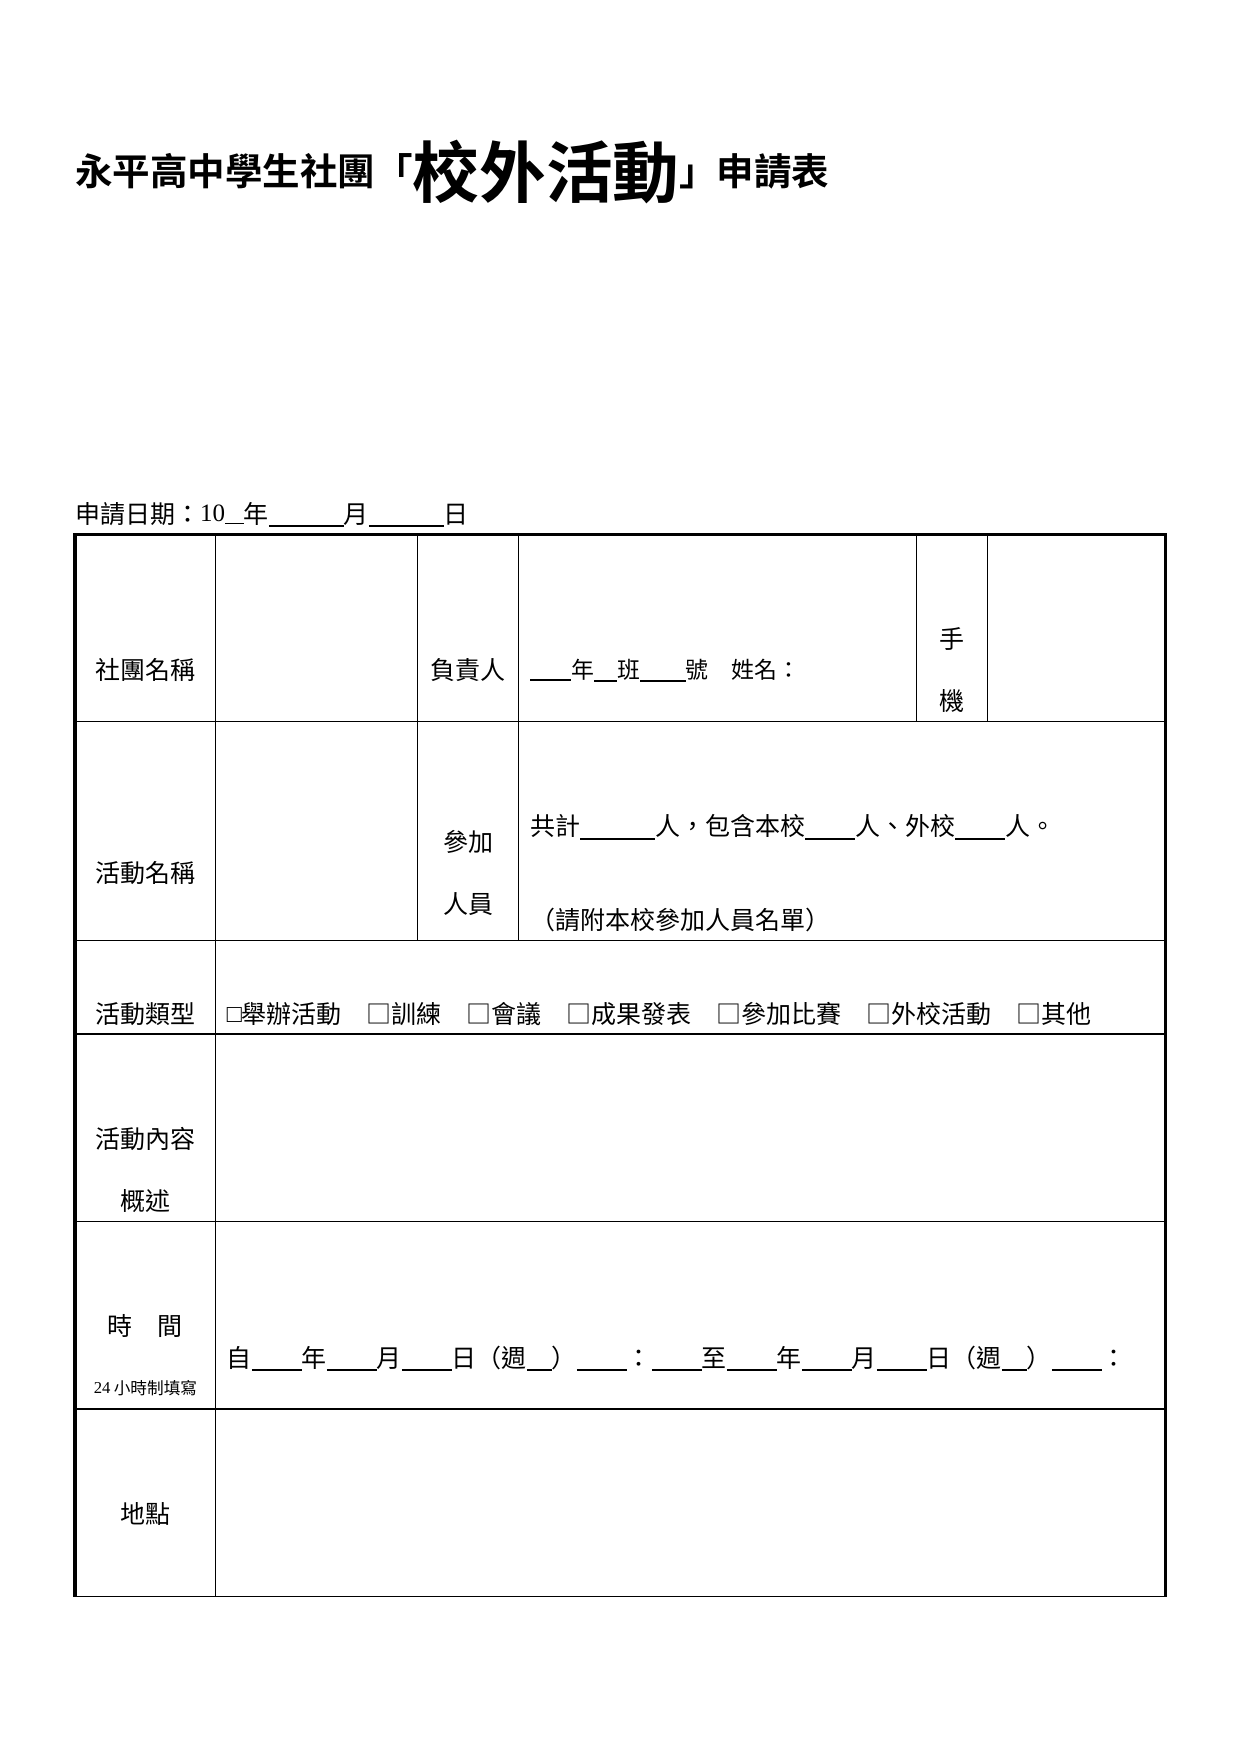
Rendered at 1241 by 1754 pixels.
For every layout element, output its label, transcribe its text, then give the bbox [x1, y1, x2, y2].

table_cell [216, 1035, 1164, 1221]
table_cell 共計 人，包含本校 人、外校 人。 （請附本校參加人員名單） [519, 722, 1164, 939]
table_header 年 班 號 姓名： [519, 536, 916, 721]
table_cell □舉辦活動 □訓練 □會議 □成果發表 □參加比賽 □外校活動 □其他 [216, 941, 1164, 1033]
table_cell 活動內容概述 [77, 1035, 215, 1221]
table_cell [216, 1410, 1164, 1596]
table_header 社團名稱 [77, 536, 215, 721]
table_cell 自 年 月 日（週 ） ： 至 年 月 日（週 ） ： [216, 1222, 1164, 1408]
table_cell 時 間 24小時制填寫 [77, 1222, 215, 1408]
text 申請日期：10 年 月 日 [75, 471, 1165, 533]
table_header [216, 536, 417, 721]
subtitle 永平高中學生社團「校外活動」申請表 [75, 96, 1165, 221]
table_cell [216, 722, 417, 939]
table_header 手機 [917, 536, 987, 721]
table_cell 參加 人員 [418, 722, 518, 939]
table_cell 地點 [77, 1410, 215, 1596]
table_cell 活動名稱 [77, 722, 215, 939]
table_header [988, 536, 1164, 721]
table_cell 活動類型 [77, 941, 215, 1033]
table_header 負責人 [418, 536, 518, 721]
